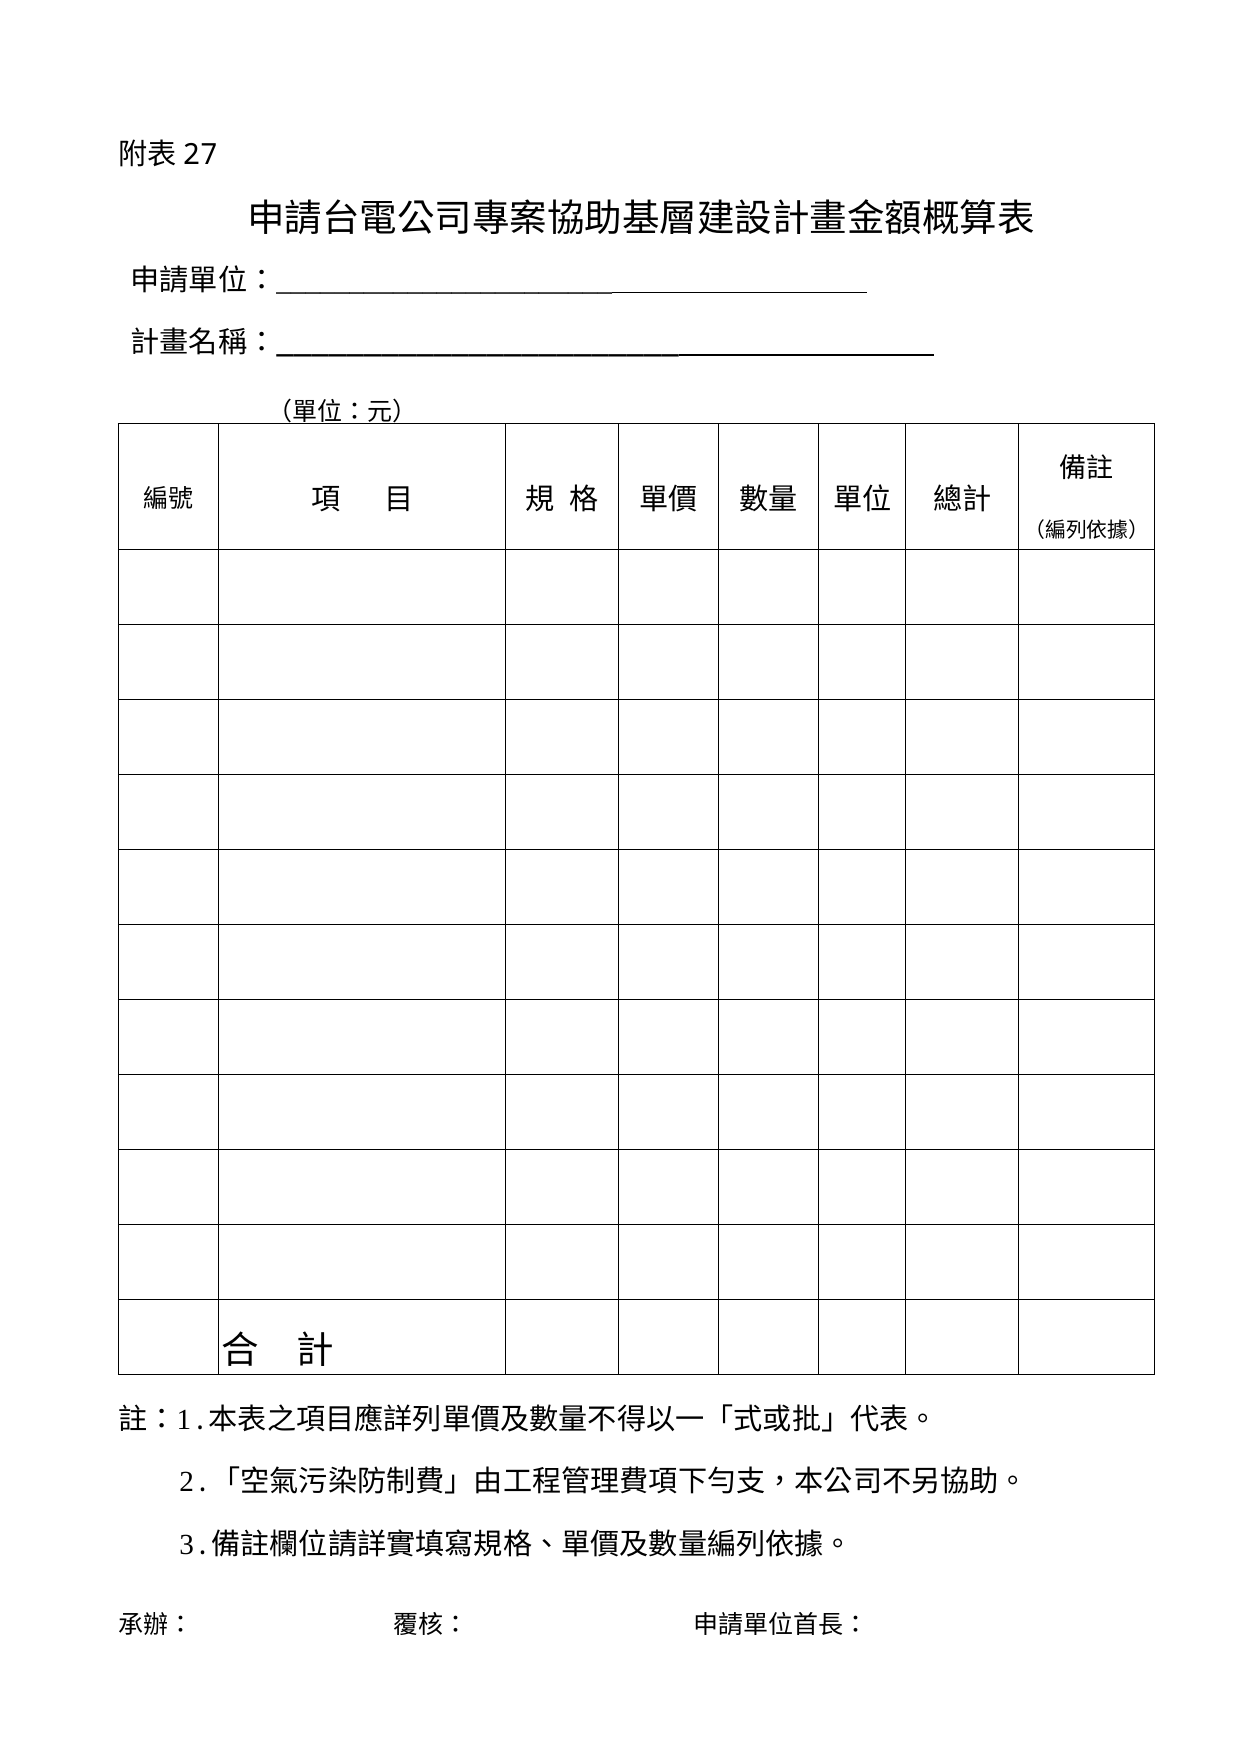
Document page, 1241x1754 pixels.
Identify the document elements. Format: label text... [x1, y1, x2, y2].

table_cell [219, 625, 505, 699]
table_cell [506, 850, 618, 924]
table_cell [719, 550, 818, 624]
table_cell [1019, 925, 1154, 999]
table_cell [1019, 1000, 1154, 1074]
table_cell [219, 1075, 505, 1149]
table_cell [1019, 625, 1154, 699]
table_cell [1019, 1300, 1154, 1374]
table_cell [819, 625, 905, 699]
table_header 規 格 [506, 424, 618, 549]
table_cell [819, 1300, 905, 1374]
text （單位：元） [118, 361, 1146, 423]
table_cell [619, 925, 718, 999]
table_cell [819, 925, 905, 999]
text 附表27 [118, 111, 1113, 173]
text 註：1.本表之項目應詳列單價及數量不得以一「式或批」代表。 [118, 1375, 1122, 1438]
table_cell [719, 1000, 818, 1074]
table_cell [119, 925, 218, 999]
table_cell [906, 700, 1018, 774]
table_cell [219, 850, 505, 924]
table_header 單位 [819, 424, 905, 549]
table_cell [719, 775, 818, 849]
table_cell [1019, 775, 1154, 849]
table_cell [1019, 850, 1154, 924]
table_cell [119, 1000, 218, 1074]
text 申請單位：_______________________ [118, 236, 1122, 298]
table_header 編號 [119, 424, 218, 549]
table_cell [219, 700, 505, 774]
text 2.「空氣污染防制費」由工程管理費項下勻支，本公司不另協助。 [135, 1438, 1122, 1500]
table_cell [506, 625, 618, 699]
table_cell [1019, 550, 1154, 624]
text 計畫名稱：_______________________ [118, 298, 1138, 361]
table_cell [219, 775, 505, 849]
table_cell [906, 925, 1018, 999]
table_cell [619, 1300, 718, 1374]
table_cell [1019, 1225, 1154, 1299]
table_cell [619, 550, 718, 624]
table_cell [619, 1150, 718, 1224]
table_cell [619, 850, 718, 924]
table_cell [819, 1150, 905, 1224]
table_cell [506, 1000, 618, 1074]
table_cell [506, 1300, 618, 1374]
table_cell [506, 1225, 618, 1299]
table_cell [819, 550, 905, 624]
table_cell [119, 775, 218, 849]
table_cell [906, 1150, 1018, 1224]
table_cell [219, 1150, 505, 1224]
text 承辦： 覆核： 申請單位首長： [118, 1581, 1122, 1644]
table_header 備註 （編列依據） [1019, 424, 1154, 549]
table_cell [719, 1150, 818, 1224]
table_cell [719, 925, 818, 999]
table_cell [906, 775, 1018, 849]
table_cell [906, 850, 1018, 924]
table_cell [506, 775, 618, 849]
table_header 數量 [719, 424, 818, 549]
table_cell [906, 1300, 1018, 1374]
table_cell [119, 700, 218, 774]
table_cell [506, 550, 618, 624]
table_cell [819, 1000, 905, 1074]
table_header 單價 [619, 424, 718, 549]
table_cell [719, 1075, 818, 1149]
table_cell [506, 1075, 618, 1149]
table_header 總計 [906, 424, 1018, 549]
table_cell [719, 1225, 818, 1299]
table_cell [906, 550, 1018, 624]
table_cell [219, 1225, 505, 1299]
table_cell [219, 925, 505, 999]
table_cell [719, 700, 818, 774]
table_cell [219, 550, 505, 624]
table_cell 合 計 [219, 1300, 505, 1374]
table_cell [219, 1000, 505, 1074]
table_cell [819, 1075, 905, 1149]
table_cell [119, 1300, 218, 1374]
table_cell [119, 1075, 218, 1149]
table_cell [619, 775, 718, 849]
table_header 項 目 [219, 424, 505, 549]
table_cell [819, 850, 905, 924]
table_cell [906, 1000, 1018, 1074]
table_cell [619, 625, 718, 699]
table_cell [619, 1075, 718, 1149]
table_cell [119, 625, 218, 699]
table_cell [906, 1075, 1018, 1149]
table_cell [506, 1150, 618, 1224]
table_cell [1019, 700, 1154, 774]
table_cell [1019, 1150, 1154, 1224]
table_cell [119, 1225, 218, 1299]
table_cell [119, 1150, 218, 1224]
table_cell [819, 700, 905, 774]
table_cell [906, 1225, 1018, 1299]
table_cell [719, 625, 818, 699]
table_cell [506, 700, 618, 774]
table_cell [819, 775, 905, 849]
table_cell [619, 1225, 718, 1299]
table_cell [906, 625, 1018, 699]
table_cell [1019, 1075, 1154, 1149]
text 申請台電公司專案協助基層建設計畫金額概算表 [118, 173, 1163, 236]
text 3.備註欄位請詳實填寫規格、單價及數量編列依據。 [135, 1500, 1122, 1563]
table_cell [506, 925, 618, 999]
table_cell [619, 700, 718, 774]
table_cell [619, 1000, 718, 1074]
table_cell [719, 1300, 818, 1374]
table_cell [719, 850, 818, 924]
table_cell [119, 850, 218, 924]
table_cell [119, 550, 218, 624]
table_cell [819, 1225, 905, 1299]
